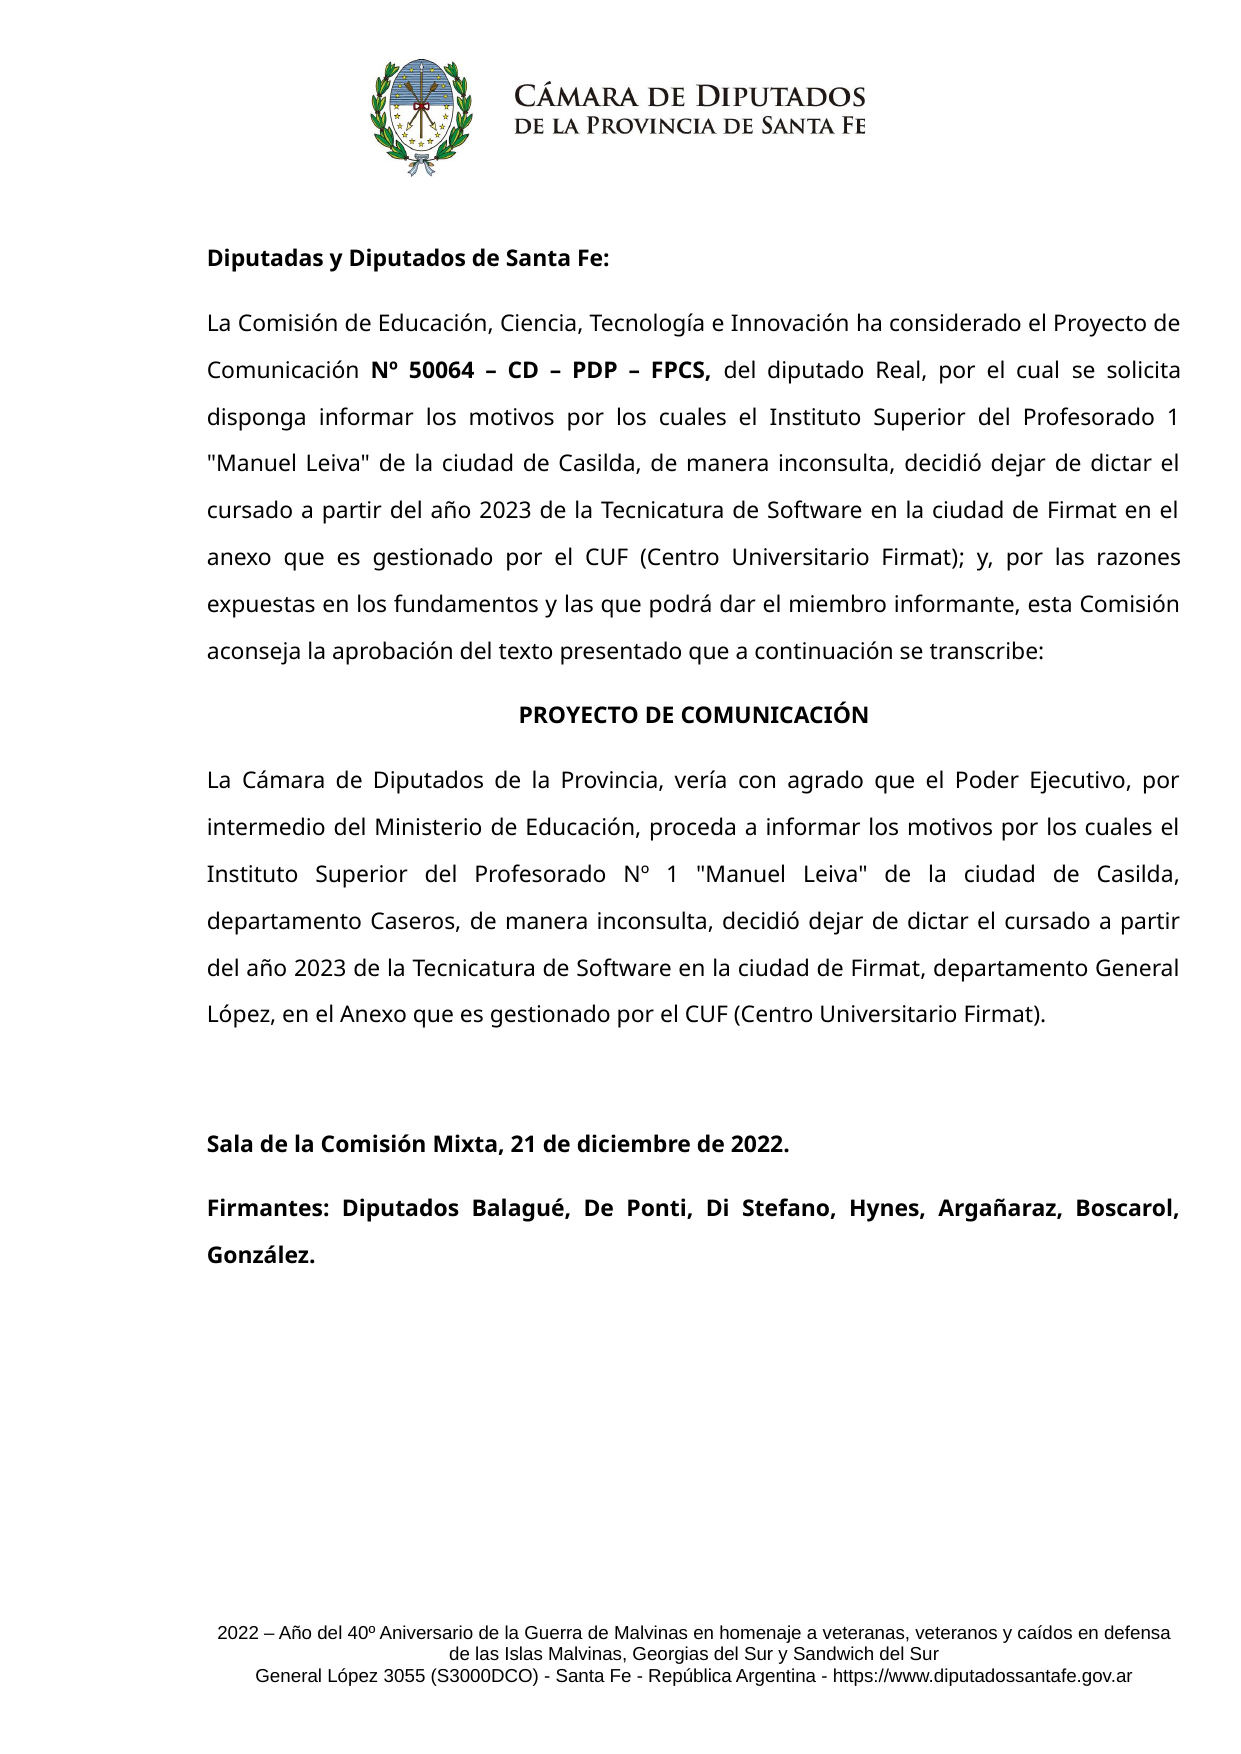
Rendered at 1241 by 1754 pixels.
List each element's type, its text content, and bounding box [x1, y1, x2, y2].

text Sala de la Comisión Mixta, 21 de diciembre de 2022. [207, 1128, 1181, 1159]
text La Comisión de Educación, Ciencia, Tecnología e Innovación ha considerado el Proyecto de Comunicación Nº 50064 – CD – PDP – FPCS, del diputado Real, por el cual se solicita disponga informar los motivos por los cuales el Instituto Superior del Profesorado 1 "Manuel Leiva" de la ciudad de Casilda, de manera inconsulta, decidió dejar de dictar el cursado a partir del año 2023 de la Tecnicatura de Software en la ciudad de Firmat en el anexo que es gestionado por el CUF (Centro Universitario Firmat); y, por las razones expuestas en los fundamentos y las que podrá dar el miembro informante, esta Comisión aconseja la aprobación del texto presentado que a continuación se transcribe: [207, 307, 1181, 666]
text Diputadas y Diputados de Santa Fe: [207, 242, 1181, 273]
picture [370, 59, 866, 181]
text Firmantes: Diputados Balagué, De Ponti, Di Stefano, Hynes, Argañaraz, Boscarol, González. [207, 1192, 1181, 1270]
text PROYECTO DE COMUNICACIÓN [207, 699, 1181, 731]
text La Cámara de Diputados de la Provincia, vería con agrado que el Poder Ejecutivo, por intermedio del Ministerio de Educación, proceda a informar los motivos por los cuales el Instituto Superior del Profesorado Nº 1 "Manuel Leiva" de la ciudad de Casilda, departamento Caseros, de manera inconsulta, decidió dejar de dictar el cursado a partir del año 2023 de la Tecnicatura de Software en la ciudad de Firmat, departamento General López, en el Anexo que es gestionado por el CUF (Centro Universitario Firmat). [207, 764, 1181, 1030]
